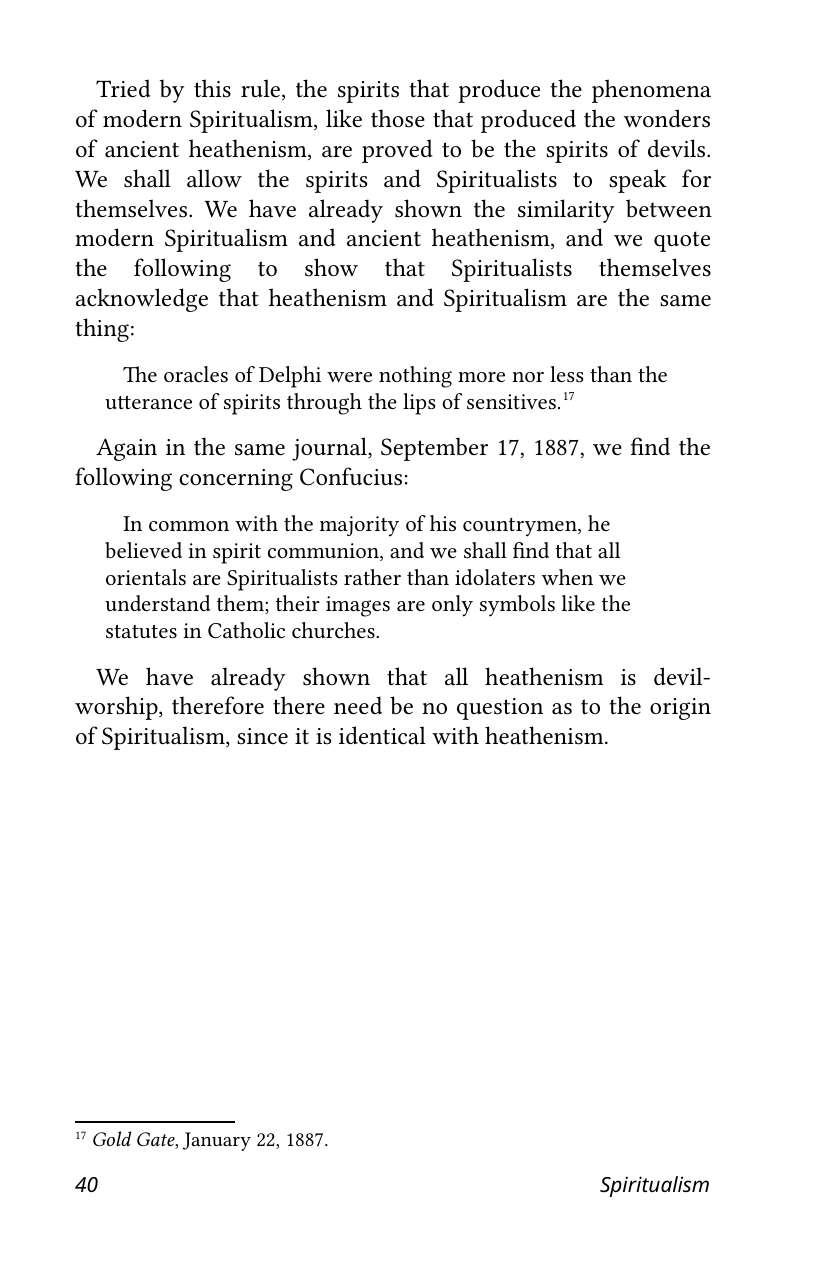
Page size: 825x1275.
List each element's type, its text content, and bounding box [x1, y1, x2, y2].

text Gold Gate, January 22, 1887. [75, 1128, 712, 1152]
text Again in the same journal, September 17, 1887, we find the following concerning Confucius: [75, 433, 712, 492]
text The oracles of Delphi were nothing more nor less than the utterance of spirits through the lips of sensitives. [105, 362, 682, 415]
text In common with the majority of his countrymen, he believed in spirit communion, and we shall find that all orientals are Spiritualists rather than idolaters when we understand them; their images are only symbols like the statutes in Catholic churches. [105, 511, 682, 644]
text Tried by this rule, the spirits that produce the phenomena of modern Spiritualism, like those that produced the wonders of ancient heathenism, are proved to be the spirits of devils. We shall allow the spirits and Spiritualists to speak for themselves. We have already shown the similarity between modern Spiritualism and ancient heathenism, and we quote the following to show that Spiritualists themselves acknowledge that heathenism and Spiritualism are the same thing: [75, 75, 712, 343]
text We have already shown that all heathenism is devil-worship, therefore there need be no question as to the origin of Spiritualism, since it is identical with heathenism. [75, 663, 712, 751]
